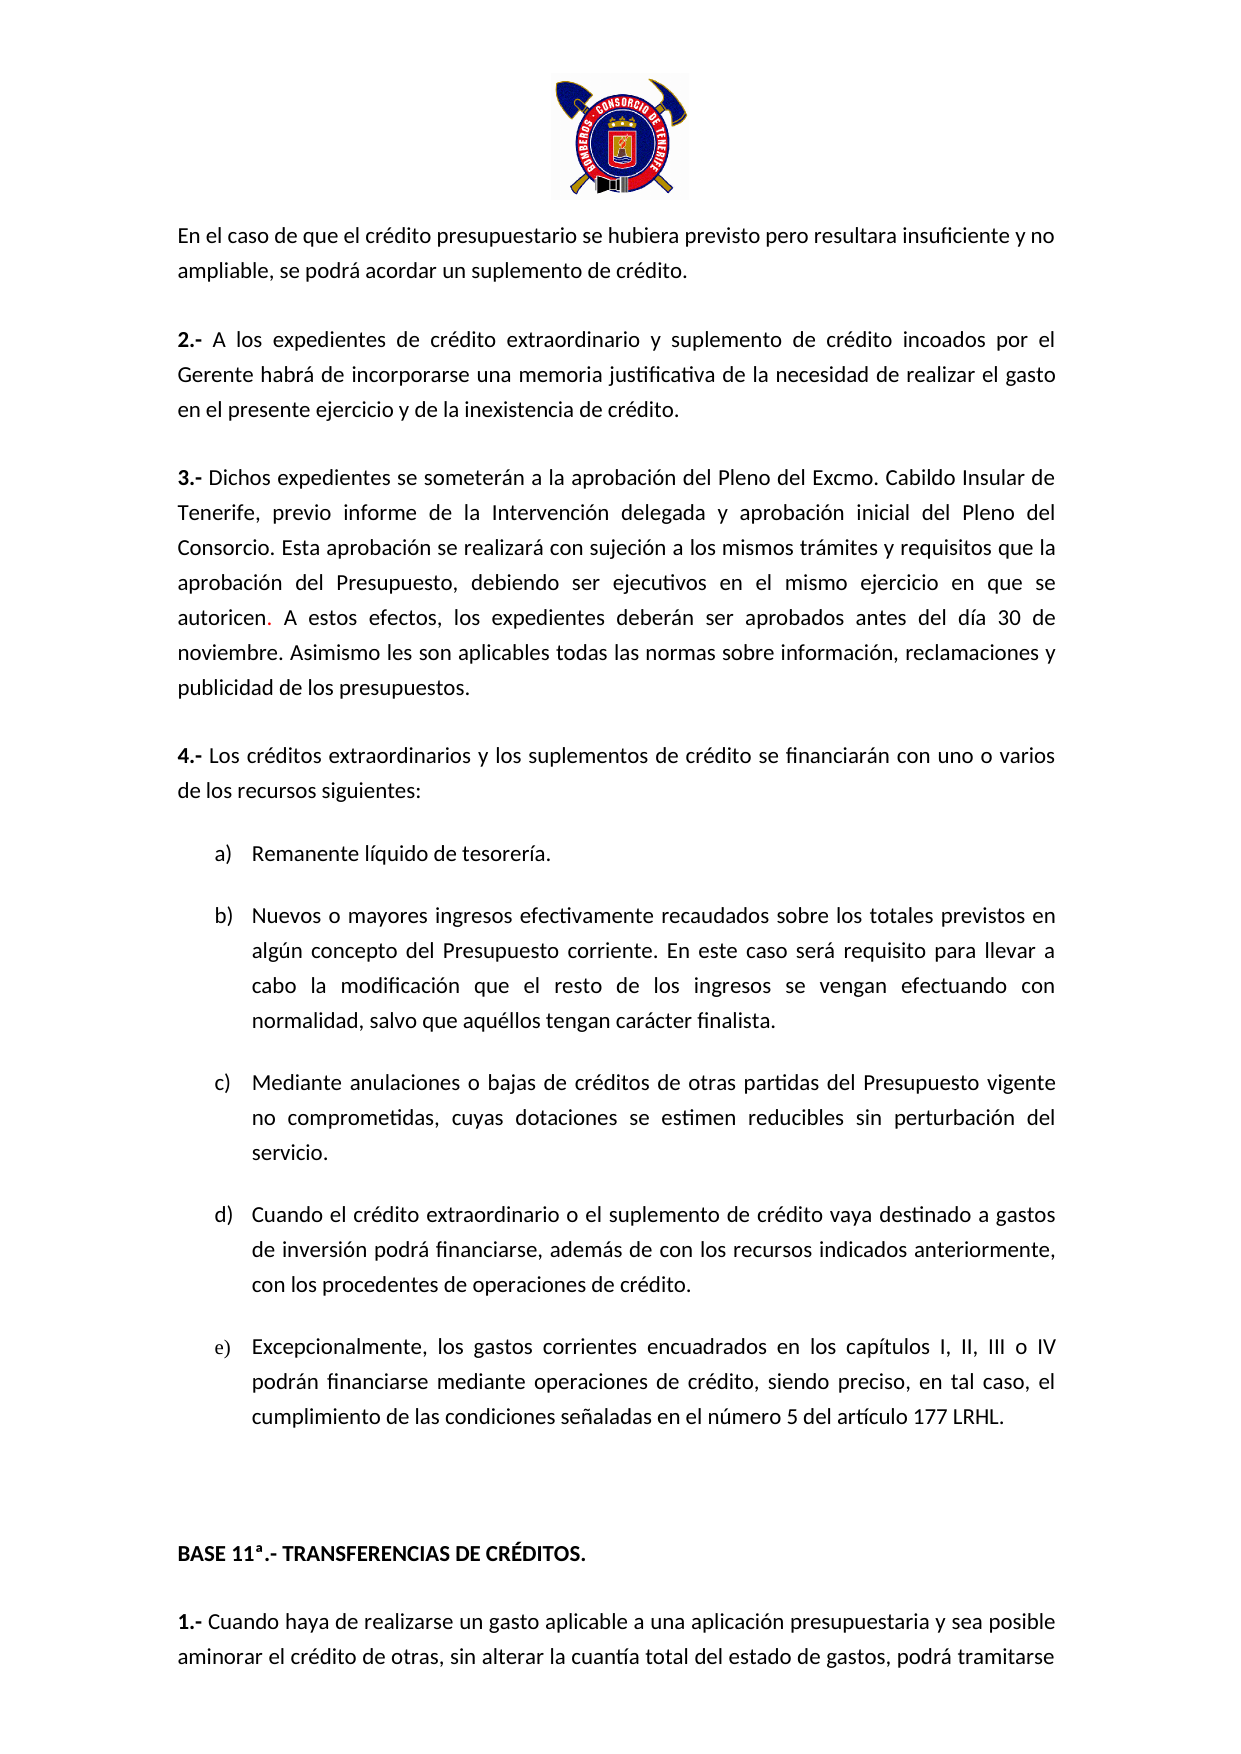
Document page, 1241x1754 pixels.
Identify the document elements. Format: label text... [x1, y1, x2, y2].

list Mediante anulaciones o bajas de créditos de otras partidas del Presupuesto vigente no comprometidas, cuyas dotaciones se estimen reducibles sin perturbación del servicio. [214, 1068, 1057, 1166]
text 4.- Los créditos extraordinarios y los suplementos de crédito se financiarán con uno o varios de los recursos siguientes: [177, 742, 1057, 804]
text BASE 11ª.- TRANSFERENCIAS DE CRÉDITOS. [177, 1539, 1057, 1567]
list Cuando el crédito extraordinario o el suplemento de crédito vaya destinado a gastos de inversión podrá financiarse, además de con los recursos indicados anteriormente, con los procedentes de operaciones de crédito. [214, 1200, 1057, 1298]
list Remanente líquido de tesorería. [214, 839, 1057, 867]
text 1.- Cuando haya de realizarse un gasto aplicable a una aplicación presupuestaria y sea posible aminorar el crédito de otras, sin alterar la cuantía total del estado de gastos, podrá tramitarse [177, 1607, 1057, 1670]
list Nuevos o mayores ingresos efectivamente recaudados sobre los totales previstos en algún concepto del Presupuesto corriente. En este caso será requisito para llevar a cabo la modificación que el resto de los ingresos se vengan efectuando con normalidad, salvo que aquéllos tengan carácter finalista. [214, 901, 1057, 1034]
list Excepcionalmente, los gastos corrientes encuadrados en los capítulos I, II, III o IV podrán financiarse mediante operaciones de crédito, siendo preciso, en tal caso, el cumplimiento de las condiciones señaladas en el número 5 del artículo 177 LRHL. [214, 1332, 1057, 1430]
text 3.- Dichos expedientes se someterán a la aprobación del Pleno del Excmo. Cabildo Insular de Tenerife, previo informe de la Intervención delegada y aprobación inicial del Pleno del Consorcio. Esta aprobación se realizará con sujeción a los mismos trámites y requisitos que la aprobación del Presupuesto, debiendo ser ejecutivos en el mismo ejercicio en que se autoricen. A estos efectos, los expedientes deberán ser aprobados antes del día 30 de noviembre. Asimismo les son aplicables todas las normas sobre información, reclamaciones y publicidad de los presupuestos. [177, 463, 1057, 701]
text 2.- A los expedientes de crédito extraordinario y suplemento de crédito incoados por el Gerente habrá de incorporarse una memoria justificativa de la necesidad de realizar el gasto en el presente ejercicio y de la inexistencia de crédito. [177, 325, 1057, 423]
text En el caso de que el crédito presupuestario se hubiera previsto pero resultara insuficiente y no ampliable, se podrá acordar un suplemento de crédito. [177, 222, 1057, 284]
